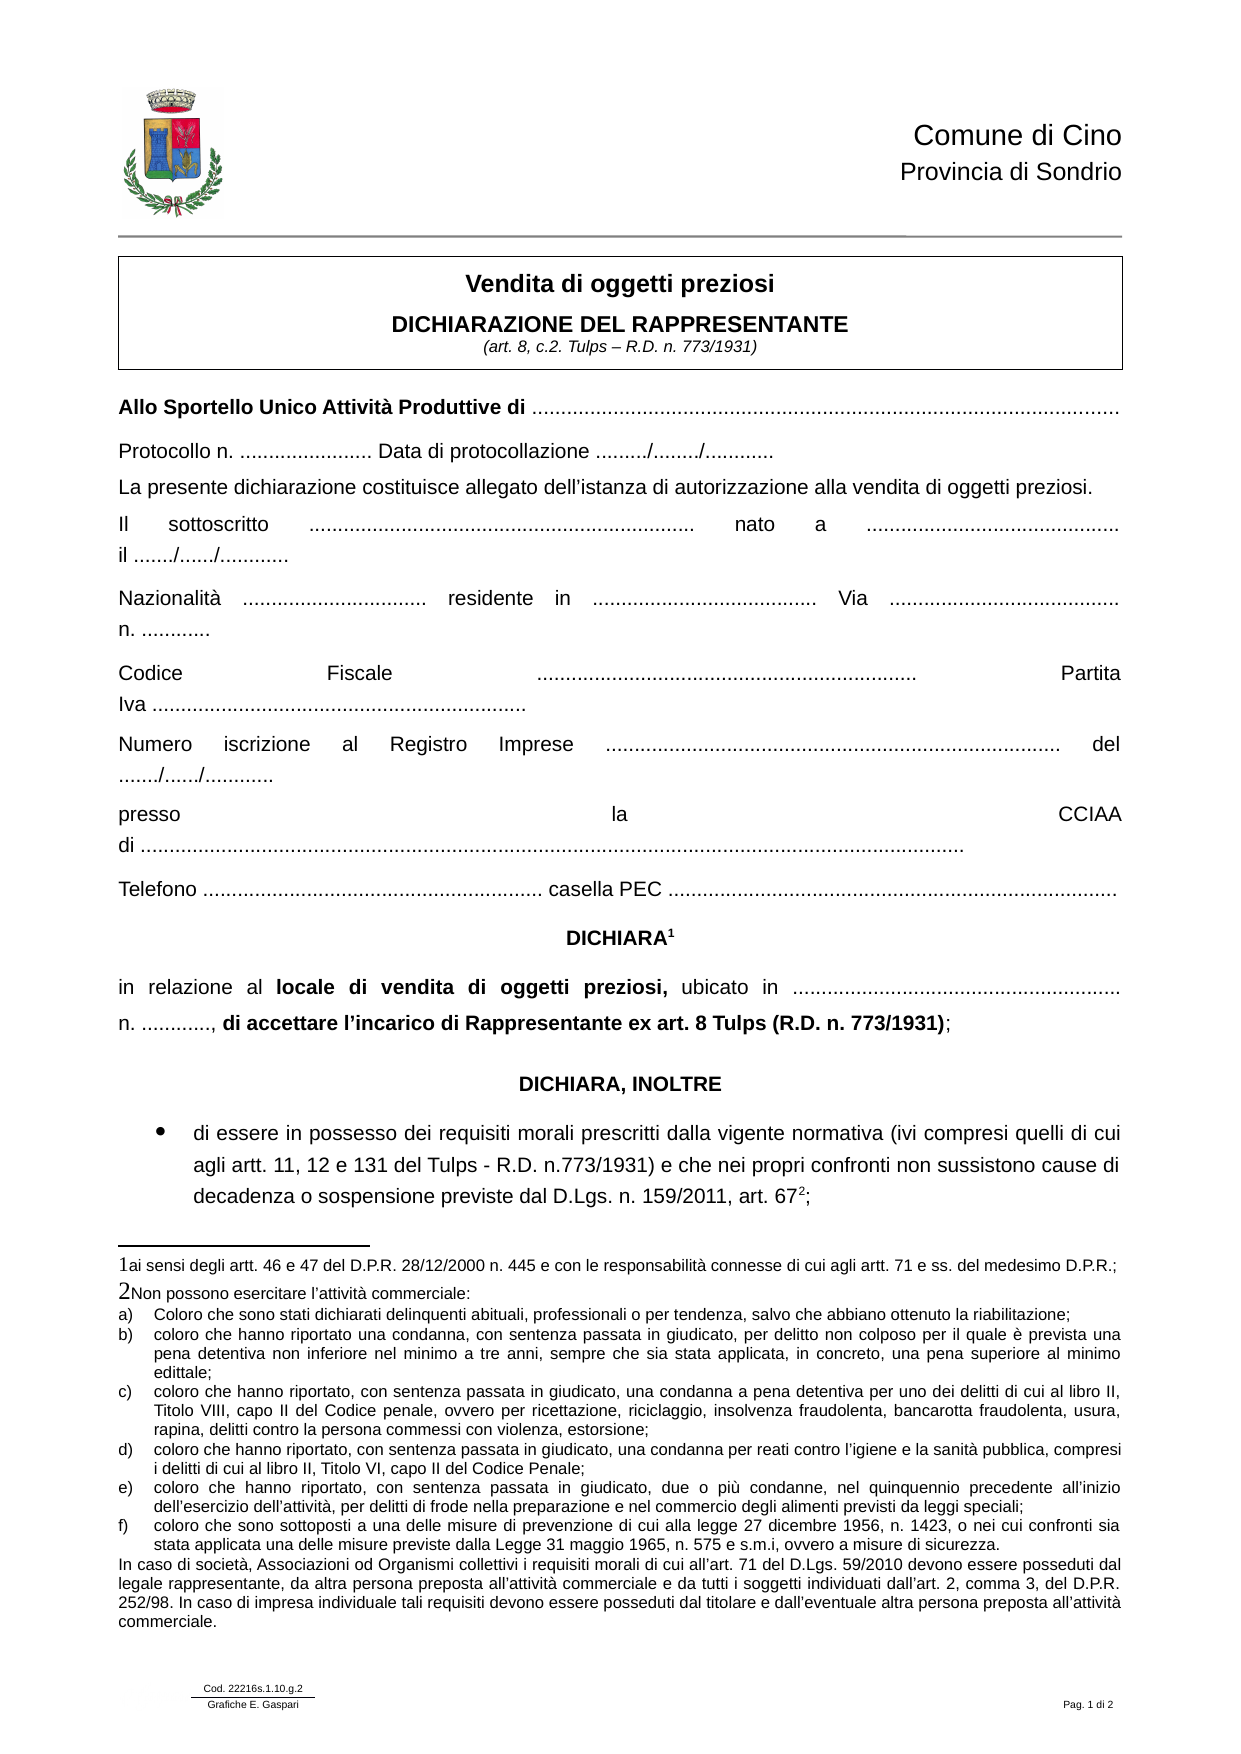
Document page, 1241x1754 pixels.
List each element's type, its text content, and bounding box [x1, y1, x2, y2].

text Telefono ........................................................... casella PEC .............................................................................. [118, 877, 1122, 901]
text Codice Fiscale .................................................................. Partita Iva ................................................................. [118, 661, 1122, 716]
text Protocollo n. ....................... Data di protocollazione ........./......../............ [118, 438, 1122, 462]
text DICHIARA, INOLTRE [118, 1072, 1122, 1096]
list di essere in possesso dei requisiti morali prescritti dalla vigente normativa (ivi compresi quelli di cui agli artt. 11, 12 e 131 del Tulps - R.D. n.773/1931) e che nei propri confronti non sussistono cause di decadenza o sospensione previste dal D.Lgs. n. 159/2011, art. 67; [156, 1121, 1122, 1208]
text Numero iscrizione al Registro Imprese ............................................................................... del ......./....../............ [118, 732, 1122, 787]
picture [122, 87, 224, 219]
list coloro che hanno riportato una condanna, con sentenza passata in giudicato, per delitto non colposo per il quale è prevista una pena detentiva non inferiore nel minimo a tre anni, sempre che sia stata applicata, in concreto, una pena superiore al minimo edittale; [118, 1324, 1122, 1382]
text ai sensi degli artt. 46 e 47 del D.P.R. 28/12/2000 n. 445 e con le responsabilità connesse di cui agli artt. 71 e ss. del medesimo D.P.R.; [118, 1252, 1122, 1276]
list coloro che hanno riportato, con sentenza passata in giudicato, due o più condanne, nel quinquennio precedente all’inizio dell’esercizio dell’attività, per delitti di frode nella preparazione e nel commercio degli alimenti previsti da leggi speciali; [118, 1478, 1122, 1516]
list coloro che sono sottoposti a una delle misure di prevenzione di cui alla legge 27 dicembre 1956, n. 1423, o nei cui confronti sia stata applicata una delle misure previste dalla Legge 31 maggio 1965, n. 575 e s.m.i, ovvero a misure di sicurezza. [118, 1516, 1122, 1554]
text Provincia di Sondrio [224, 157, 1122, 185]
list coloro che hanno riportato, con sentenza passata in giudicato, una condanna per reati contro l’igiene e la sanità pubblica, compresi i delitti di cui al libro II, Titolo VI, capo II del Codice Penale; [118, 1439, 1122, 1478]
table_header Vendita di oggetti preziosi DICHIARAZIONE DEL RAPPRESENTANTE (art. 8, c.2. Tulps – R.D. n. 773/1931) [119, 257, 1122, 369]
text Comune di Cino [224, 118, 1122, 152]
list coloro che hanno riportato, con sentenza passata in giudicato, una condanna a pena detentiva per uno dei delitti di cui al libro II, Titolo VIII, capo II del Codice penale, ovvero per ricettazione, riciclaggio, insolvenza fraudolenta, bancarotta fraudolenta, usura, rapina, delitti contro la persona commessi con violenza, estorsione; [118, 1382, 1122, 1439]
list Coloro che sono stati dichiarati delinquenti abituali, professionali o per tendenza, salvo che abbiano ottenuto la riabilitazione; [118, 1305, 1122, 1324]
text La presente dichiarazione costituisce allegato dell’istanza di autorizzazione alla vendita di oggetti preziosi. [118, 475, 1122, 499]
list Non possono esercitare l’attività commerciale: [118, 1276, 1122, 1305]
text Nazionalità ................................ residente in ....................................... Via ........................................ n. ............ [118, 586, 1122, 641]
text Il sottoscritto ................................................................... nato a ............................................ il ......./....../............ [118, 511, 1122, 566]
text in relazione al locale di vendita di oggetti preziosi, ubicato in ......................................................... n. ............, di accettare l’incarico di Rappresentante ex art. 8 Tulps (R.D. n. 773/1931); [118, 975, 1122, 1035]
text DICHIARA [118, 926, 1122, 950]
text presso la CCIAA di ............................................................................................................................................... [118, 802, 1122, 857]
text Allo Sportello Unico Attività Produttive di [118, 395, 1122, 419]
list In caso di società, Associazioni od Organismi collettivi i requisiti morali di cui all’art. 71 del D.Lgs. 59/2010 devono essere posseduti dal legale rappresentante, da altra persona preposta all’attività commerciale e da tutti i soggetti individuati dall’art. 2, comma 3, del D.P.R. 252/98. In caso di impresa individuale tali requisiti devono essere posseduti dal titolare e dall’eventuale altra persona preposta all’attività commerciale. [118, 1554, 1122, 1631]
